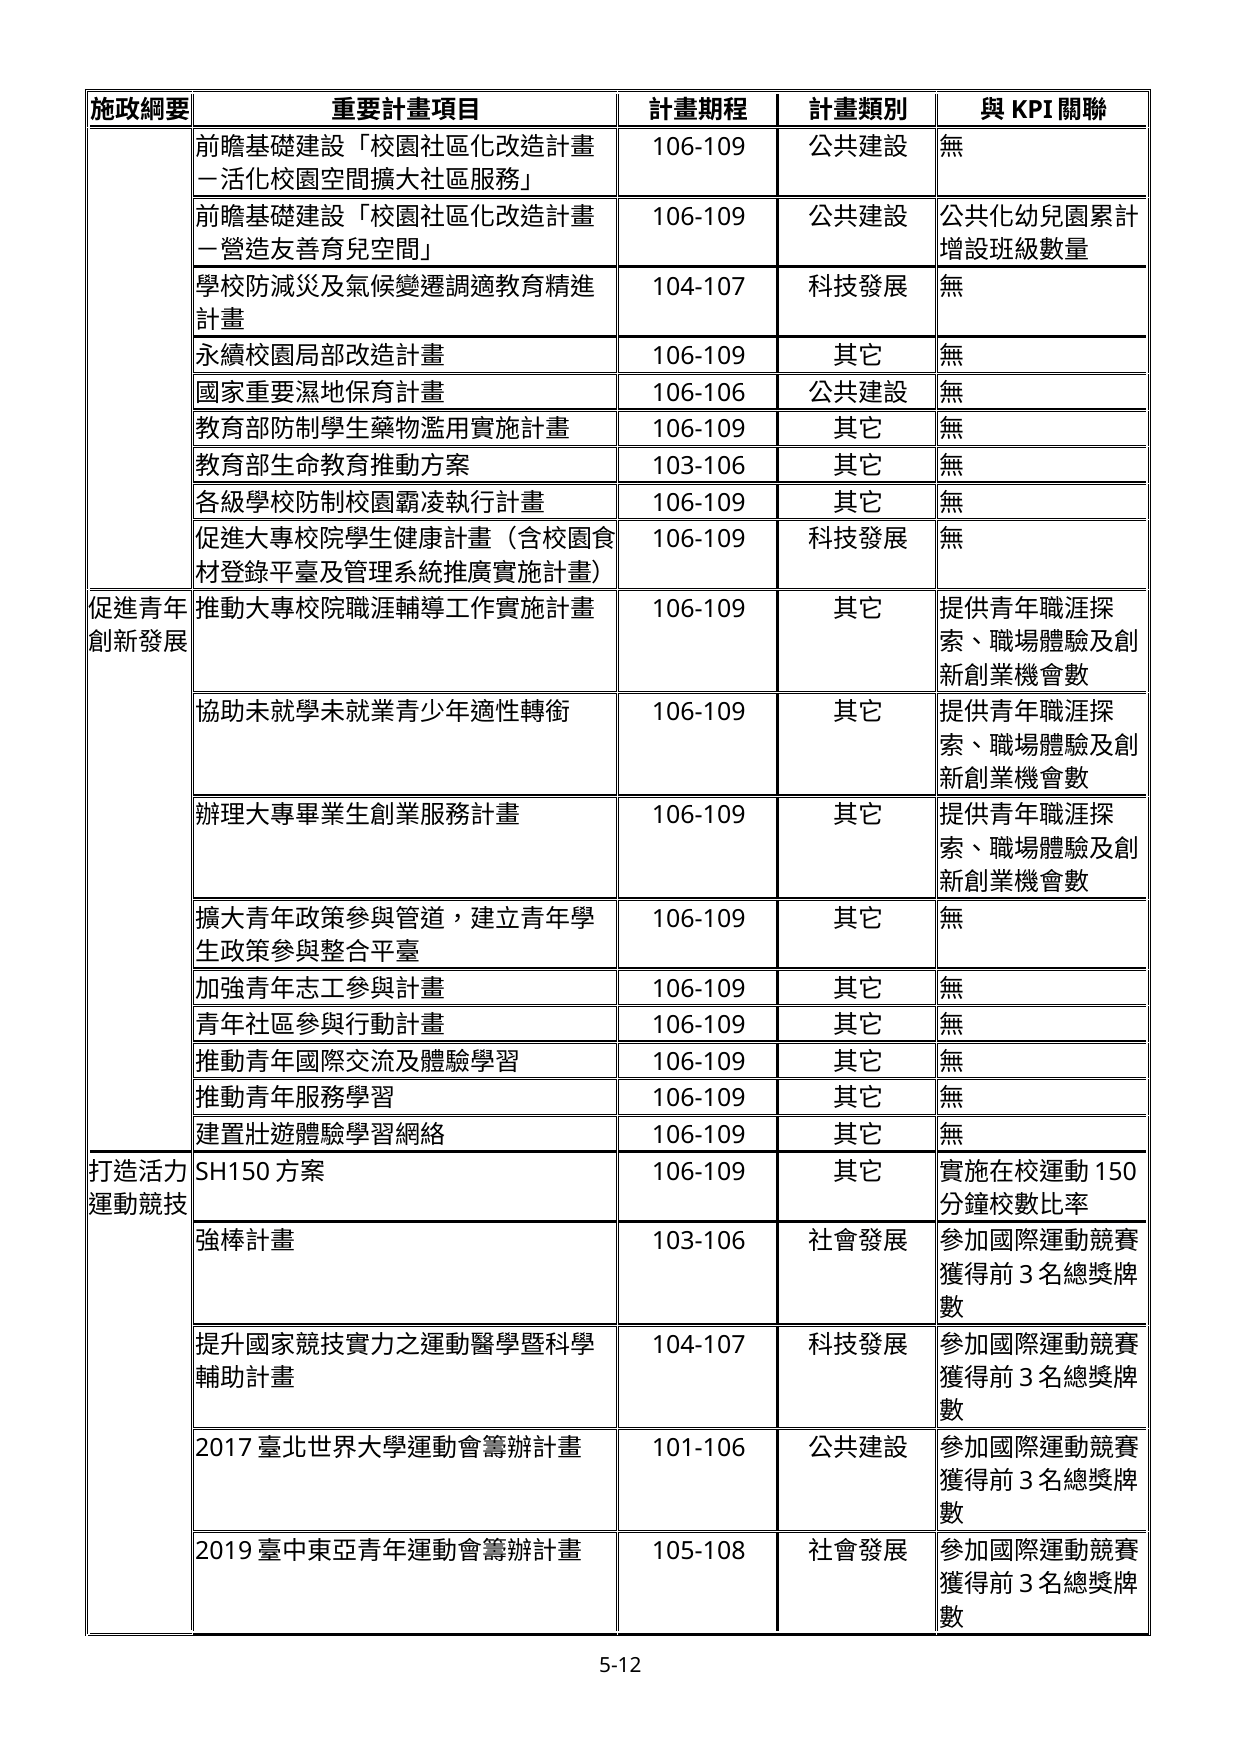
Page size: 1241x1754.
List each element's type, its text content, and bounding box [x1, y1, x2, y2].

table_cell 106-109 [619, 901, 776, 967]
table_cell 推動青年服務學習 [194, 1080, 616, 1113]
table_cell 科技發展 [779, 268, 935, 335]
table_cell 無 [938, 335, 1148, 371]
table_cell 參加國際運動競賽獲得前3名總獎牌數 [938, 1323, 1148, 1426]
table_cell 106-109 [619, 798, 776, 897]
table_cell 106-109 [619, 521, 776, 588]
table_cell 其它 [779, 1044, 935, 1077]
table_cell 實施在校運動150分鐘校數比率 [938, 1150, 1148, 1220]
table_header 重要計畫項目 [193, 92, 618, 125]
table_cell 國家重要濕地保育計畫 [194, 375, 616, 408]
table_cell 106-109 [619, 338, 776, 371]
table_cell 2017臺北世界大學運動會籌辦計畫 [194, 1430, 616, 1529]
table_cell 提供青年職涯探索、職場體驗及創新創業機會數 [937, 588, 1149, 691]
table_cell 其它 [779, 971, 935, 1004]
table_cell 公共建設 [779, 1430, 935, 1529]
table_cell 106-109 [619, 694, 776, 794]
table_cell 106-106 [619, 375, 776, 408]
table_cell 106-109 [619, 412, 776, 444]
table_header 計畫期程 [618, 92, 777, 125]
table_cell 參加國際運動競賽獲得前3名總獎牌數 [937, 1530, 1148, 1633]
table_cell 其它 [779, 412, 935, 444]
table_cell 參加國際運動競賽獲得前3名總獎牌數 [938, 1426, 1148, 1529]
table_cell 無 [938, 967, 1148, 1004]
table_cell 其它 [779, 1007, 935, 1040]
table_cell 106-109 [619, 129, 776, 195]
table_cell 教育部生命教育推動方案 [194, 448, 616, 481]
table_cell SH150方案 [194, 1153, 616, 1220]
table_cell 提供青年職涯探索、職場體驗及創新創業機會數 [938, 794, 1148, 897]
table_cell 無 [938, 125, 1148, 195]
table_cell 加強青年志工參與計畫 [194, 971, 616, 1004]
table_cell 106-109 [619, 199, 776, 265]
table_cell 學校防減災及氣候變遷調適教育精進計畫 [194, 268, 616, 335]
table_cell 其它 [779, 338, 935, 371]
table_cell 無 [938, 445, 1148, 481]
table_cell 促進青年創新發展 [86, 588, 193, 1150]
table_cell 前瞻基礎建設「校園社區化改造計畫－活化校園空間擴大社區服務」 [194, 129, 616, 195]
table_cell 參加國際運動競賽獲得前3名總獎牌數 [938, 1220, 1148, 1323]
table_cell 103-106 [619, 448, 776, 481]
table_cell 公共建設 [779, 375, 935, 408]
table_cell 無 [938, 1114, 1148, 1150]
table_cell 104-107 [619, 1327, 776, 1426]
table_cell 其它 [779, 485, 935, 518]
table_cell 青年社區參與行動計畫 [194, 1007, 616, 1040]
table_cell 無 [938, 371, 1148, 408]
table_cell 106-109 [619, 1117, 776, 1150]
table_cell 其它 [779, 591, 935, 691]
table_cell 科技發展 [779, 521, 935, 588]
table_cell 其它 [779, 1080, 935, 1113]
table_cell 其它 [779, 448, 935, 481]
table_cell 106-109 [619, 1007, 776, 1040]
table_cell 各級學校防制校園霸凌執行計畫 [194, 485, 616, 518]
table_cell 無 [938, 408, 1148, 444]
table_cell [88, 125, 191, 588]
table_cell 106-109 [619, 591, 776, 691]
table_cell 無 [938, 897, 1148, 967]
table_cell 其它 [779, 1153, 935, 1220]
table_cell 社會發展 [779, 1223, 935, 1323]
table_cell 無 [937, 1077, 1149, 1113]
table_cell 其它 [779, 798, 935, 897]
table_cell 106-109 [619, 971, 776, 1004]
table_cell 公共建設 [779, 129, 935, 195]
table_cell 106-109 [619, 1080, 776, 1113]
table_cell 公共化幼兒園累計增設班級數量 [938, 195, 1148, 265]
table_cell 推動大專校院職涯輔導工作實施計畫 [194, 591, 616, 691]
table_cell 其它 [779, 1117, 935, 1150]
table_cell 教育部防制學生藥物濫用實施計畫 [194, 412, 616, 444]
table_cell 106-109 [619, 1044, 776, 1077]
table_cell 104-107 [619, 268, 776, 335]
table_cell 推動青年國際交流及體驗學習 [194, 1044, 616, 1077]
table_cell 105-108 [618, 1533, 777, 1633]
table_cell 建置壯遊體驗學習網絡 [194, 1117, 616, 1150]
table_cell 無 [937, 518, 1149, 588]
table_header 與KPI關聯 [937, 92, 1148, 125]
table_cell 無 [938, 481, 1148, 518]
table_cell 前瞻基礎建設「校園社區化改造計畫－營造友善育兒空間」 [194, 199, 616, 265]
table_header 施政綱要 [88, 92, 193, 125]
table_cell 提升國家競技實力之運動醫學暨科學輔助計畫 [194, 1327, 616, 1426]
table_cell 社會發展 [777, 1533, 937, 1633]
table_cell 擴大青年政策參與管道，建立青年學生政策參與整合平臺 [194, 901, 616, 967]
table_cell 強棒計畫 [194, 1223, 616, 1323]
table_cell 其它 [779, 901, 935, 967]
table_cell 科技發展 [779, 1327, 935, 1426]
table_cell 無 [938, 265, 1148, 335]
table_cell 2019臺中東亞青年運動會籌辦計畫 [193, 1533, 618, 1633]
table_cell 106-109 [619, 1153, 776, 1220]
table_cell 無 [937, 1004, 1149, 1040]
table_cell 提供青年職涯探索、職場體驗及創新創業機會數 [937, 691, 1149, 794]
table_cell 無 [938, 1040, 1148, 1077]
table_cell 打造活力運動競技 [88, 1150, 193, 1633]
table_cell 促進大專校院學生健康計畫（含校園食材登錄平臺及管理系統推廣實施計畫） [194, 521, 616, 588]
table_cell 101-106 [619, 1430, 776, 1529]
table_cell 其它 [779, 694, 935, 794]
table_cell 協助未就學未就業青少年適性轉銜 [194, 694, 616, 794]
table_cell 辦理大專畢業生創業服務計畫 [194, 798, 616, 897]
table_cell 公共建設 [779, 199, 935, 265]
table_header 計畫類別 [777, 92, 937, 125]
table_cell 106-109 [619, 485, 776, 518]
table_cell 103-106 [619, 1223, 776, 1323]
table_cell 永續校園局部改造計畫 [194, 338, 616, 371]
